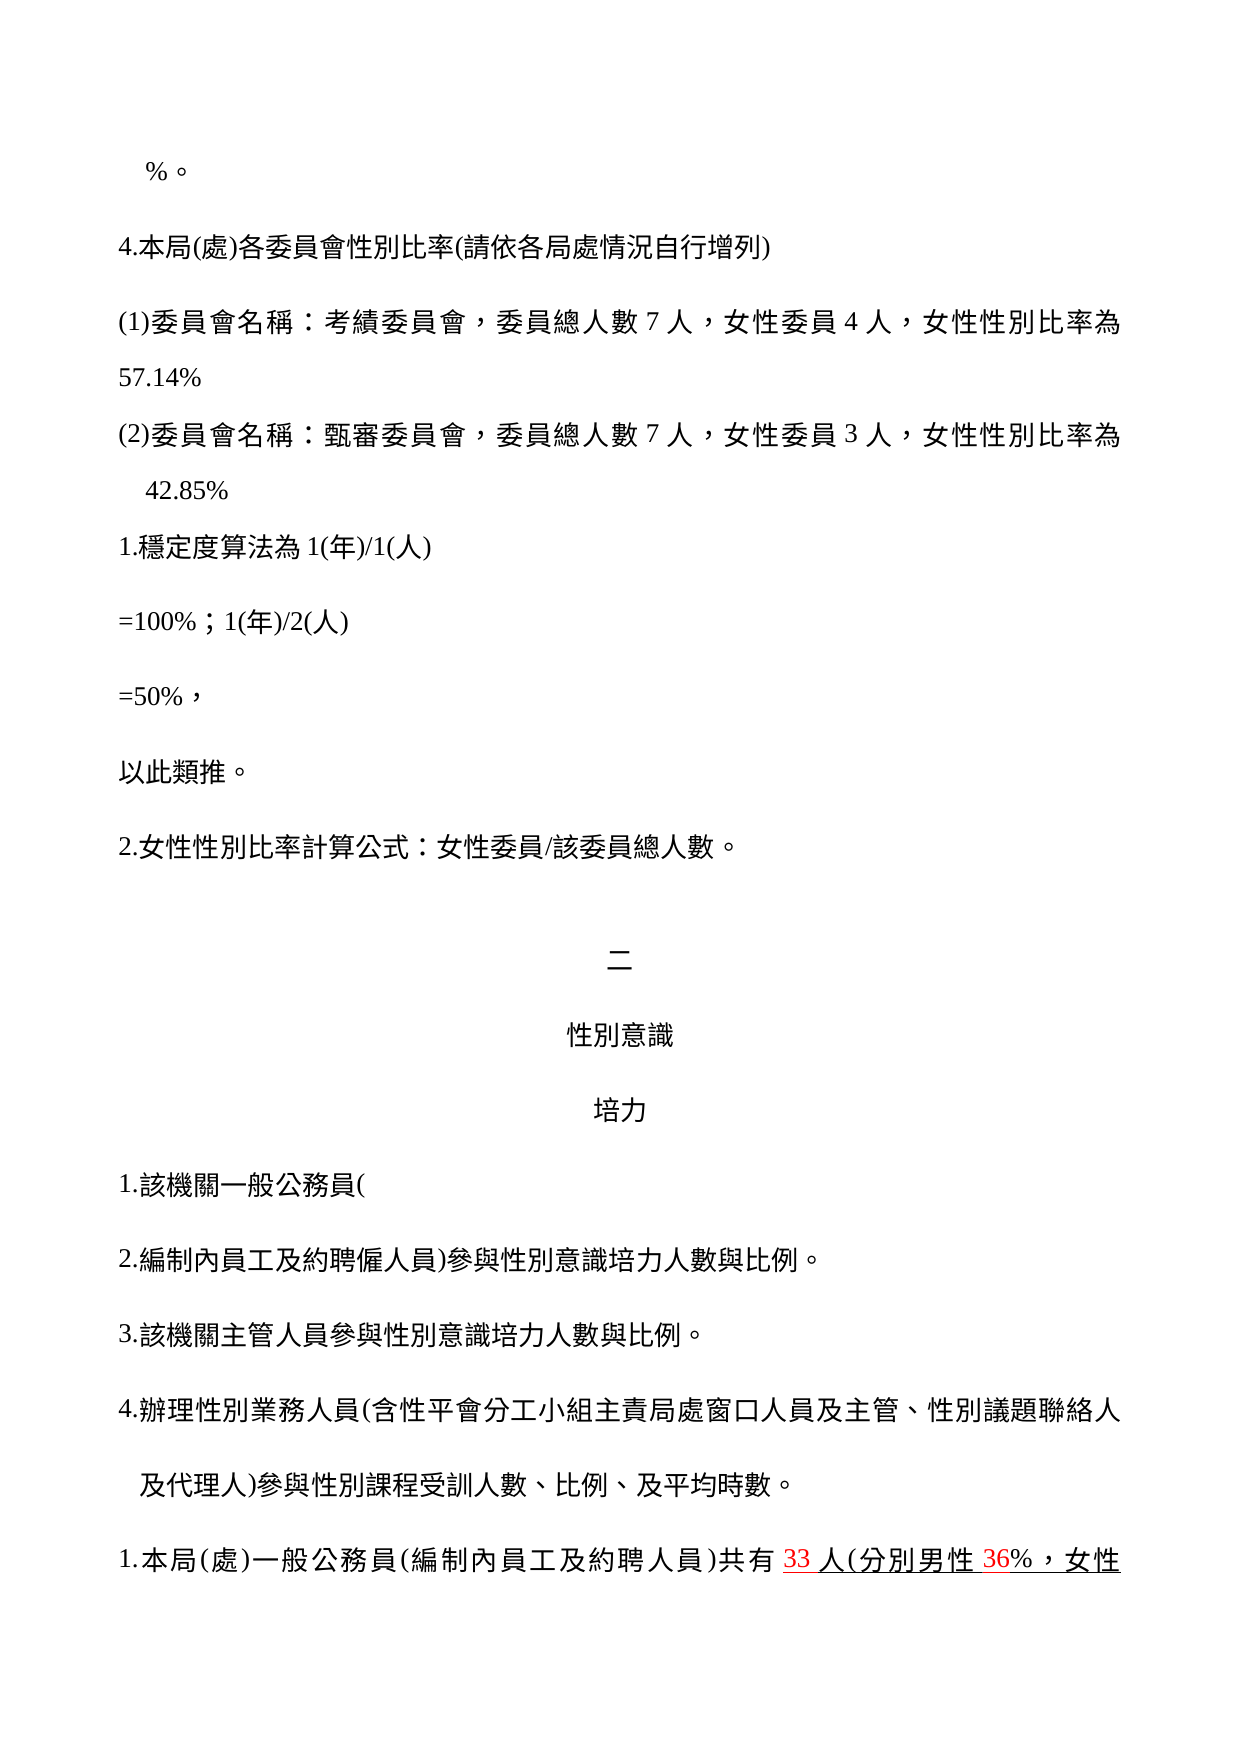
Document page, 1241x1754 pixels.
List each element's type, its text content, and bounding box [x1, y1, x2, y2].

text =100%；1(年)/2(人) [118, 577, 1122, 652]
text 2.女性性別比率計算公式：女性委員/該委員總人數。 [118, 802, 1122, 877]
text 培力 [118, 1064, 1122, 1139]
list 編制內員工及約聘僱人員)參與性別意識培力人數與比例。 [118, 1214, 1122, 1289]
text (1)委員會名稱：考績委員會，委員總人數7人，女性委員4人，女性性別比率為57.14% [118, 277, 1122, 389]
list 該機關一般公務員( [118, 1139, 1122, 1214]
text =50%， [118, 652, 1122, 727]
text (2)委員會名稱：甄審委員會，委員總人數7人，女性委員3人，女性性別比率為42.85% [118, 389, 1122, 502]
text 性別意識 [118, 989, 1122, 1064]
text 1.穩定度算法為1(年)/1(人) [118, 502, 1122, 577]
text 1.本局(處)一般公務員(編制內員工及約聘人員)共有33人(分別男性36%，女性 [118, 1514, 1122, 1589]
text %。 [118, 127, 1122, 202]
text 二 [118, 914, 1122, 989]
list 辦理性別業務人員(含性平會分工小組主責局處窗口人員及主管、性別議題聯絡人及代理人)參與性別課程受訓人數、比例、及平均時數。 [118, 1364, 1122, 1514]
text 4.本局(處)各委員會性別比率(請依各局處情況自行增列) [118, 202, 1122, 277]
list 該機關主管人員參與性別意識培力人數與比例。 [118, 1289, 1122, 1364]
text 以此類推。 [118, 727, 1122, 802]
